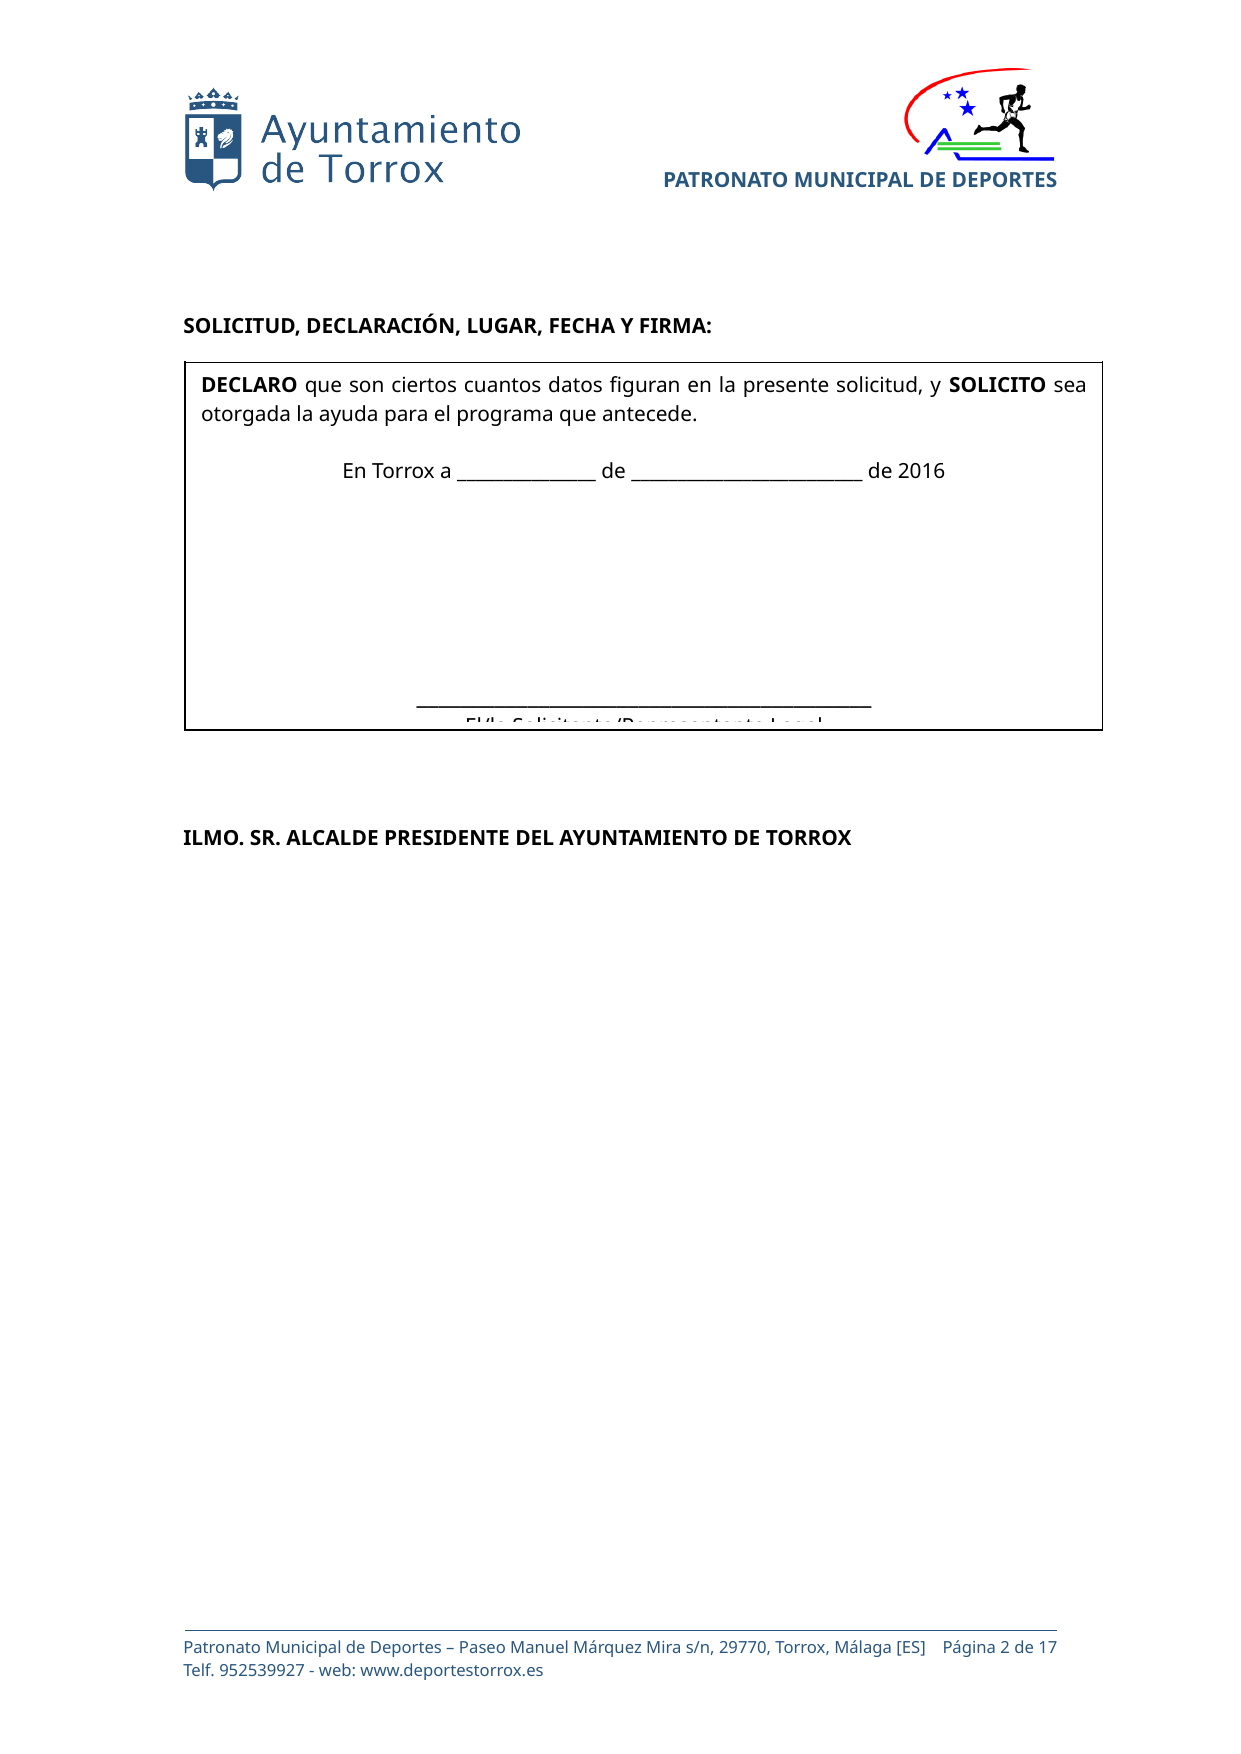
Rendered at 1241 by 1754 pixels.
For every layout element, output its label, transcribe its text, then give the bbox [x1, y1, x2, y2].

text En Torrox a _______________ de _________________________ de 2016 [201, 456, 1087, 484]
subtitle ILMO. SR. ALCALDE PRESIDENTE DEL AYUNTAMIENTO DE TORROX [183, 823, 1057, 851]
subtitle SOLICITUD, DECLARACIÓN, LUGAR, FECHA Y FIRMA: [183, 311, 1057, 339]
text DECLARO que son ciertos cuantos datos figuran en la presente solicitud, y SOLICITO sea otorgada la ayuda para el programa que antecede. [201, 370, 1087, 427]
picture [185, 86, 520, 193]
text El/la Solicitante/Representante Legal [201, 711, 1087, 722]
picture [904, 68, 1055, 161]
text _________________________________________ [201, 677, 1087, 711]
